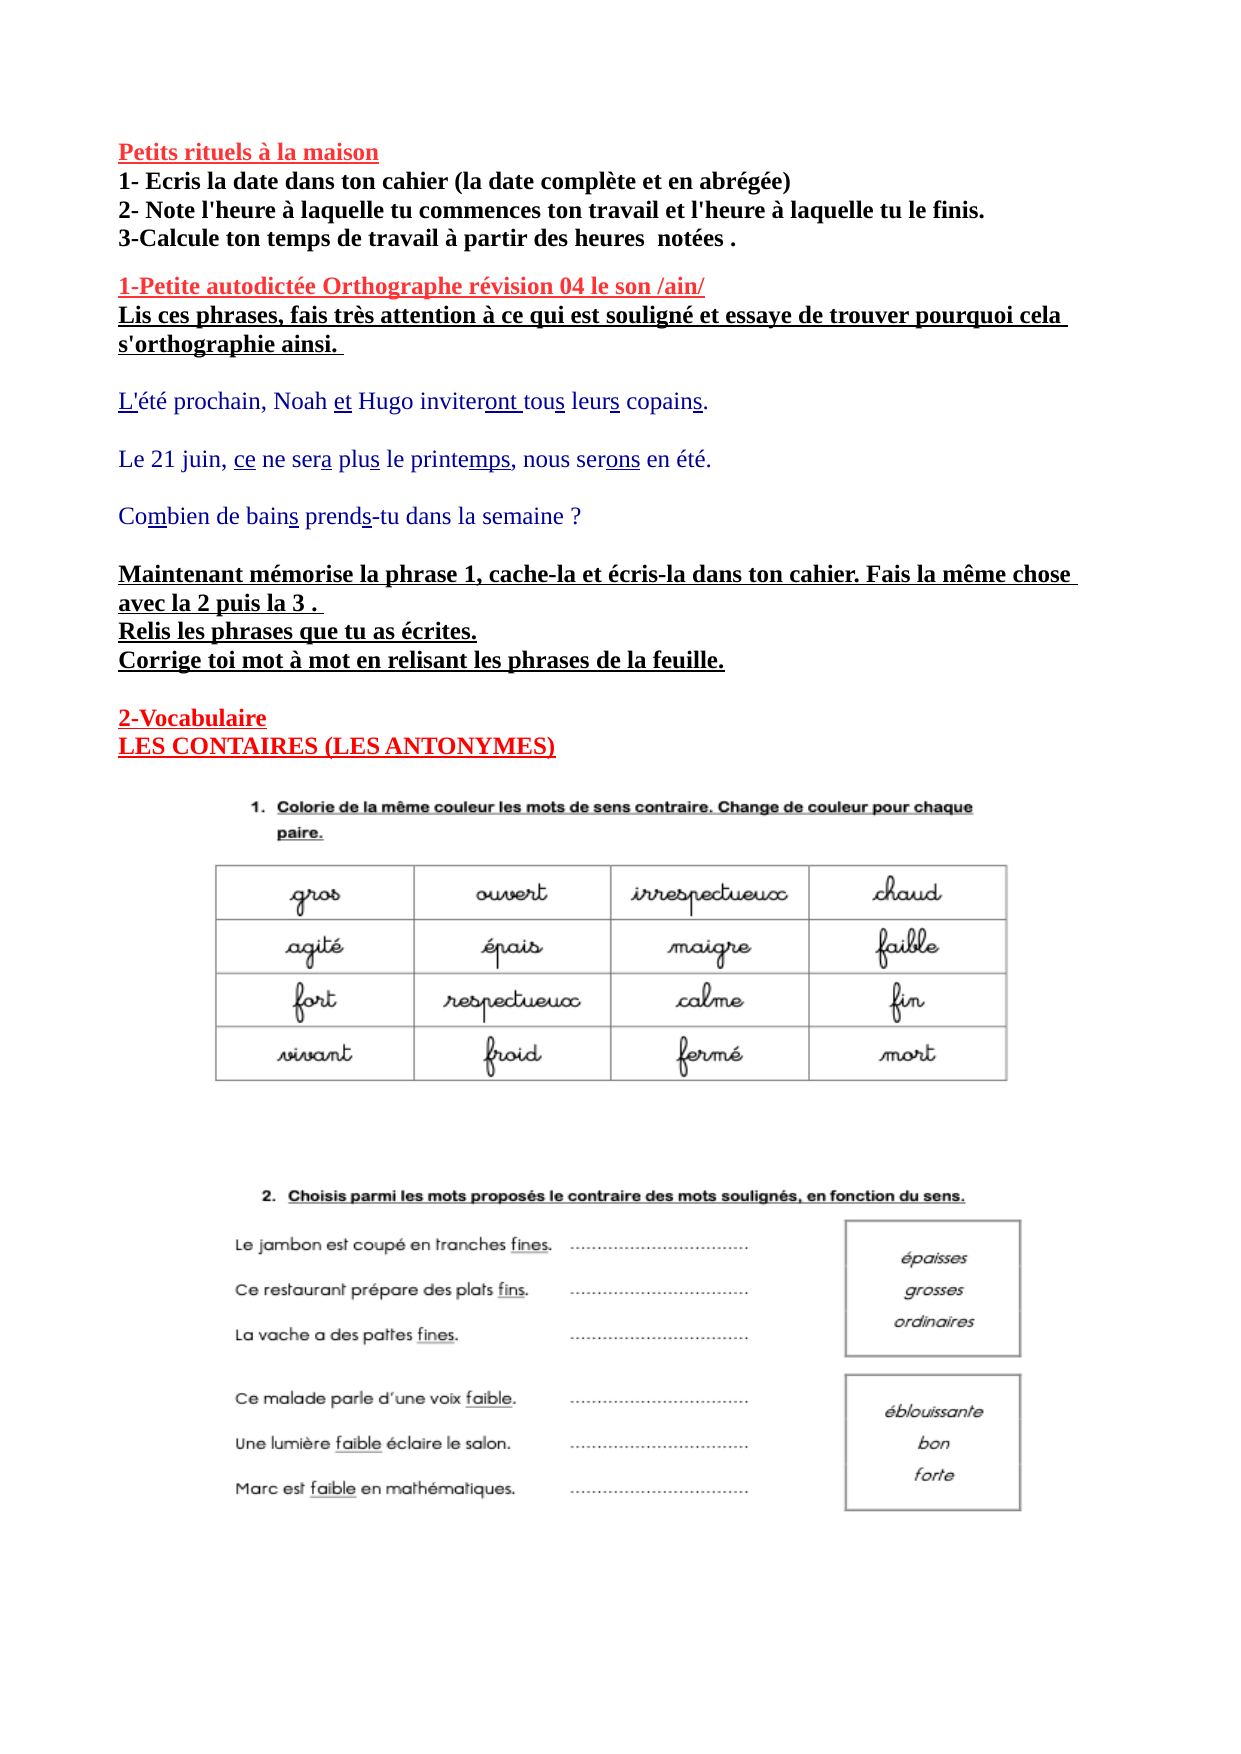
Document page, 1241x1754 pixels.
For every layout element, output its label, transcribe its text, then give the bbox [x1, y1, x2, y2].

text 2- Note l'heure à laquelle tu commences ton travail et l'heure à laquelle tu le finis. [118, 195, 1122, 223]
text Lis ces phrases, fais très attention à ce qui est souligné et essaye de trouver pourquoi cela s'orthographie ainsi. [118, 300, 1122, 358]
text 1-Petite autodictée Orthographe révision 04 le son /ain/ [118, 271, 1122, 300]
picture [202, 788, 1038, 1092]
text Petits rituels à la maison [118, 137, 1122, 166]
text Corrige toi mot à mot en relisant les phrases de la feuille. [118, 645, 1122, 674]
text L'été prochain, Noah et Hugo inviteront tous leurs copains. [118, 386, 1122, 415]
text 3-Calcule ton temps de travail à partir des heures notées . [118, 223, 1122, 252]
text Maintenant mémorise la phrase 1, cache-la et écris-la dans ton cahier. Fais la même chose avec la 2 puis la 3 . [118, 559, 1122, 616]
text 2-Vocabulaire [118, 703, 1122, 731]
text Le 21 juin, ce ne sera plus le printemps, nous serons en été. [118, 444, 1122, 473]
text Combien de bains prends-tu dans la semaine ? [118, 501, 1122, 530]
text LES CONTAIRES (LES ANTONYMES) [118, 731, 1122, 760]
text Relis les phrases que tu as écrites. [118, 616, 1122, 645]
picture [210, 1176, 1043, 1522]
text 1- Ecris la date dans ton cahier (la date complète et en abrégée) [118, 166, 1122, 195]
